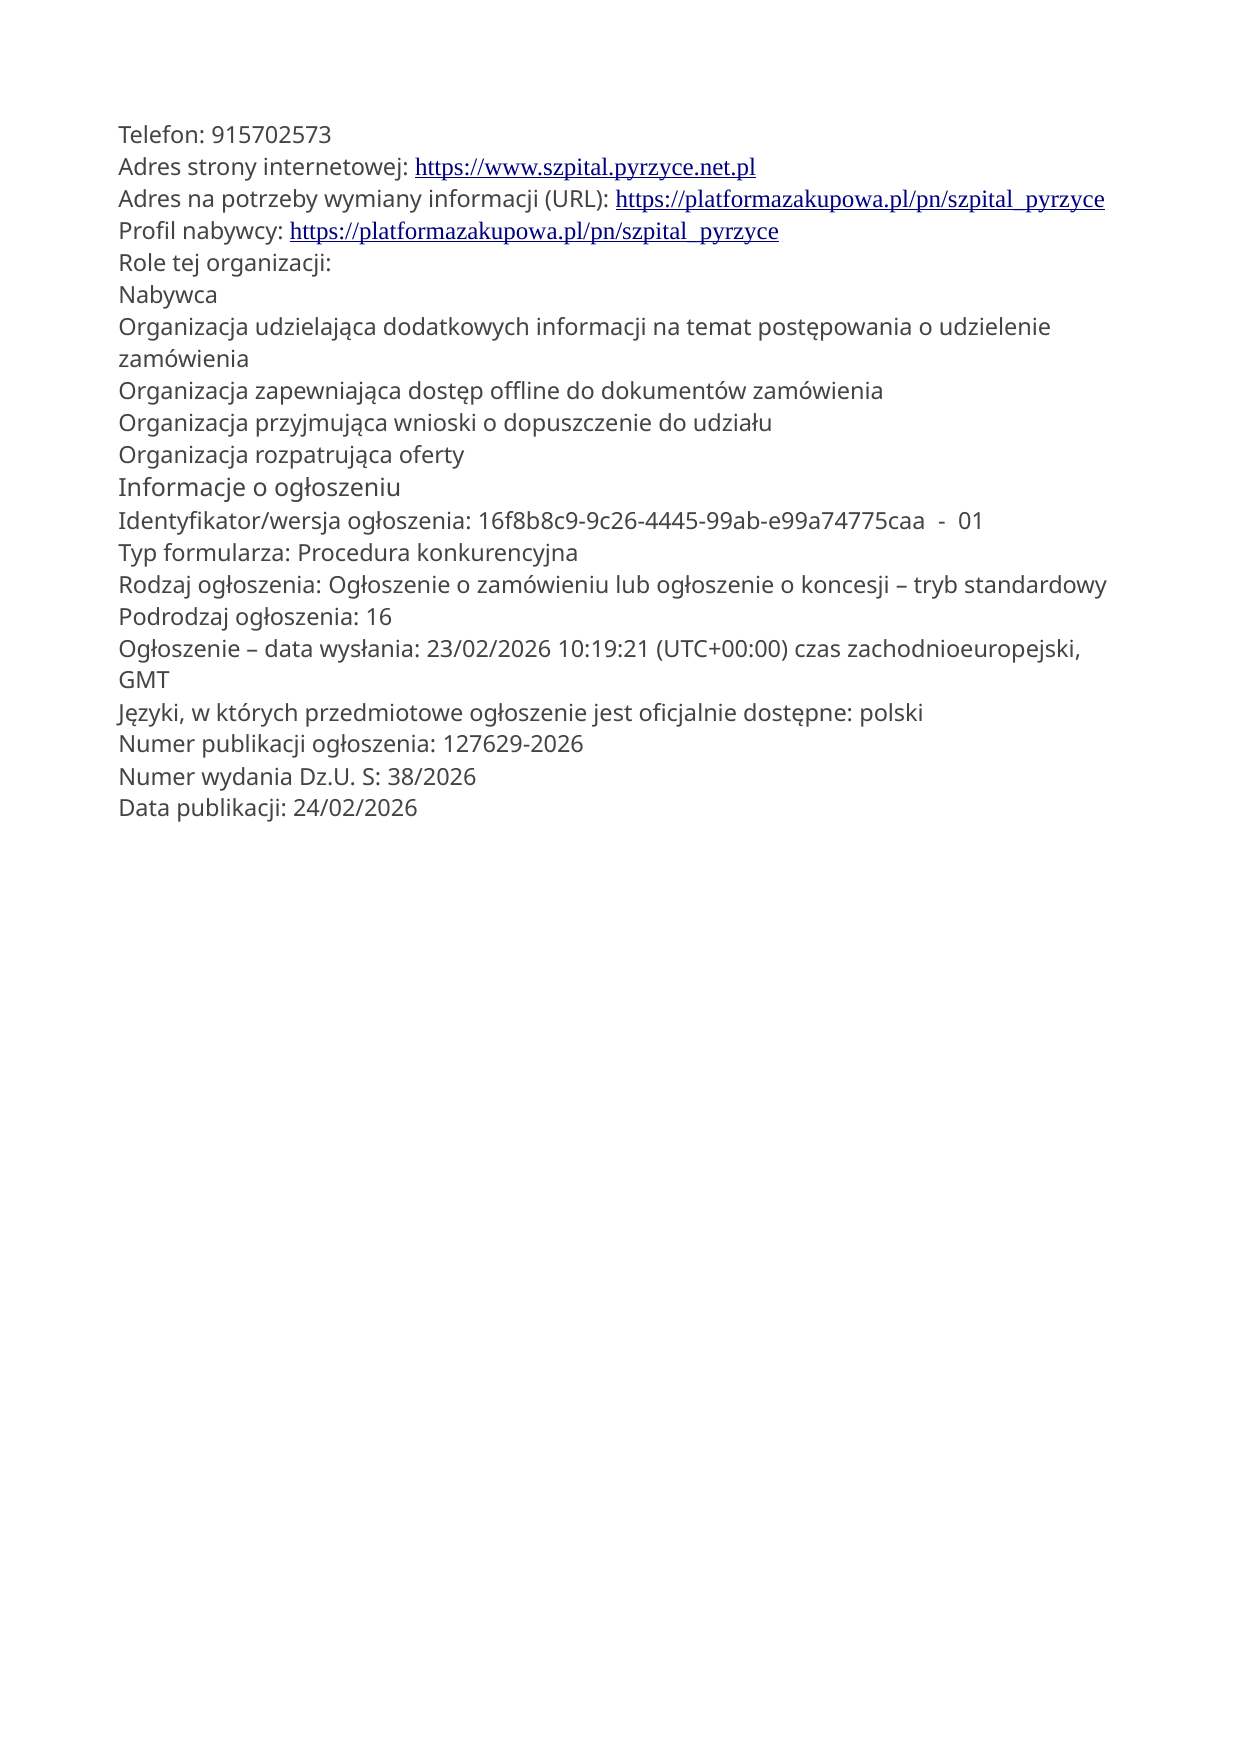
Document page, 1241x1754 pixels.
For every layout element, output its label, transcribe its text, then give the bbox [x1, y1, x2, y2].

text Organizacja przyjmująca wnioski o dopuszczenie do udziału [118, 406, 1122, 438]
text Numer wydania Dz.U. S: 38/2026 [118, 760, 1122, 792]
text Numer publikacji ogłoszenia: 127629-2026 [118, 728, 1122, 760]
text Typ formularza: Procedura konkurencyjna [118, 536, 1122, 568]
text Informacje o ogłoszeniu [118, 470, 1122, 504]
text Nabywca [118, 278, 1122, 310]
text Organizacja udzielająca dodatkowych informacji na temat postępowania o udzielenie zamówienia [118, 310, 1122, 374]
text Organizacja rozpatrująca oferty [118, 438, 1122, 470]
text Języki, w których przedmiotowe ogłoszenie jest oficjalnie dostępne: polski [118, 696, 1122, 728]
text Adres na potrzeby wymiany informacji (URL): https://platformazakupowa.pl/pn/szpital_pyrzyce [118, 182, 1122, 214]
text Data publikacji: 24/02/2026 [118, 792, 1122, 824]
text Rodzaj ogłoszenia: Ogłoszenie o zamówieniu lub ogłoszenie o koncesji – tryb standardowy [118, 568, 1122, 600]
text Ogłoszenie – data wysłania: 23/02/2026 10:19:21 (UTC+00:00) czas zachodnioeuropejski, GMT [118, 632, 1122, 696]
text Profil nabywcy: https://platformazakupowa.pl/pn/szpital_pyrzyce [118, 214, 1122, 246]
text Podrodzaj ogłoszenia: 16 [118, 600, 1122, 632]
text Identyfikator/wersja ogłoszenia: 16f8b8c9-9c26-4445-99ab-e99a74775caa - 01 [118, 504, 1122, 536]
text Adres strony internetowej: https://www.szpital.pyrzyce.net.pl [118, 150, 1122, 182]
text Role tej organizacji: [118, 246, 1122, 278]
text Organizacja zapewniająca dostęp offline do dokumentów zamówienia [118, 374, 1122, 406]
text Telefon: 915702573 [118, 118, 1122, 150]
